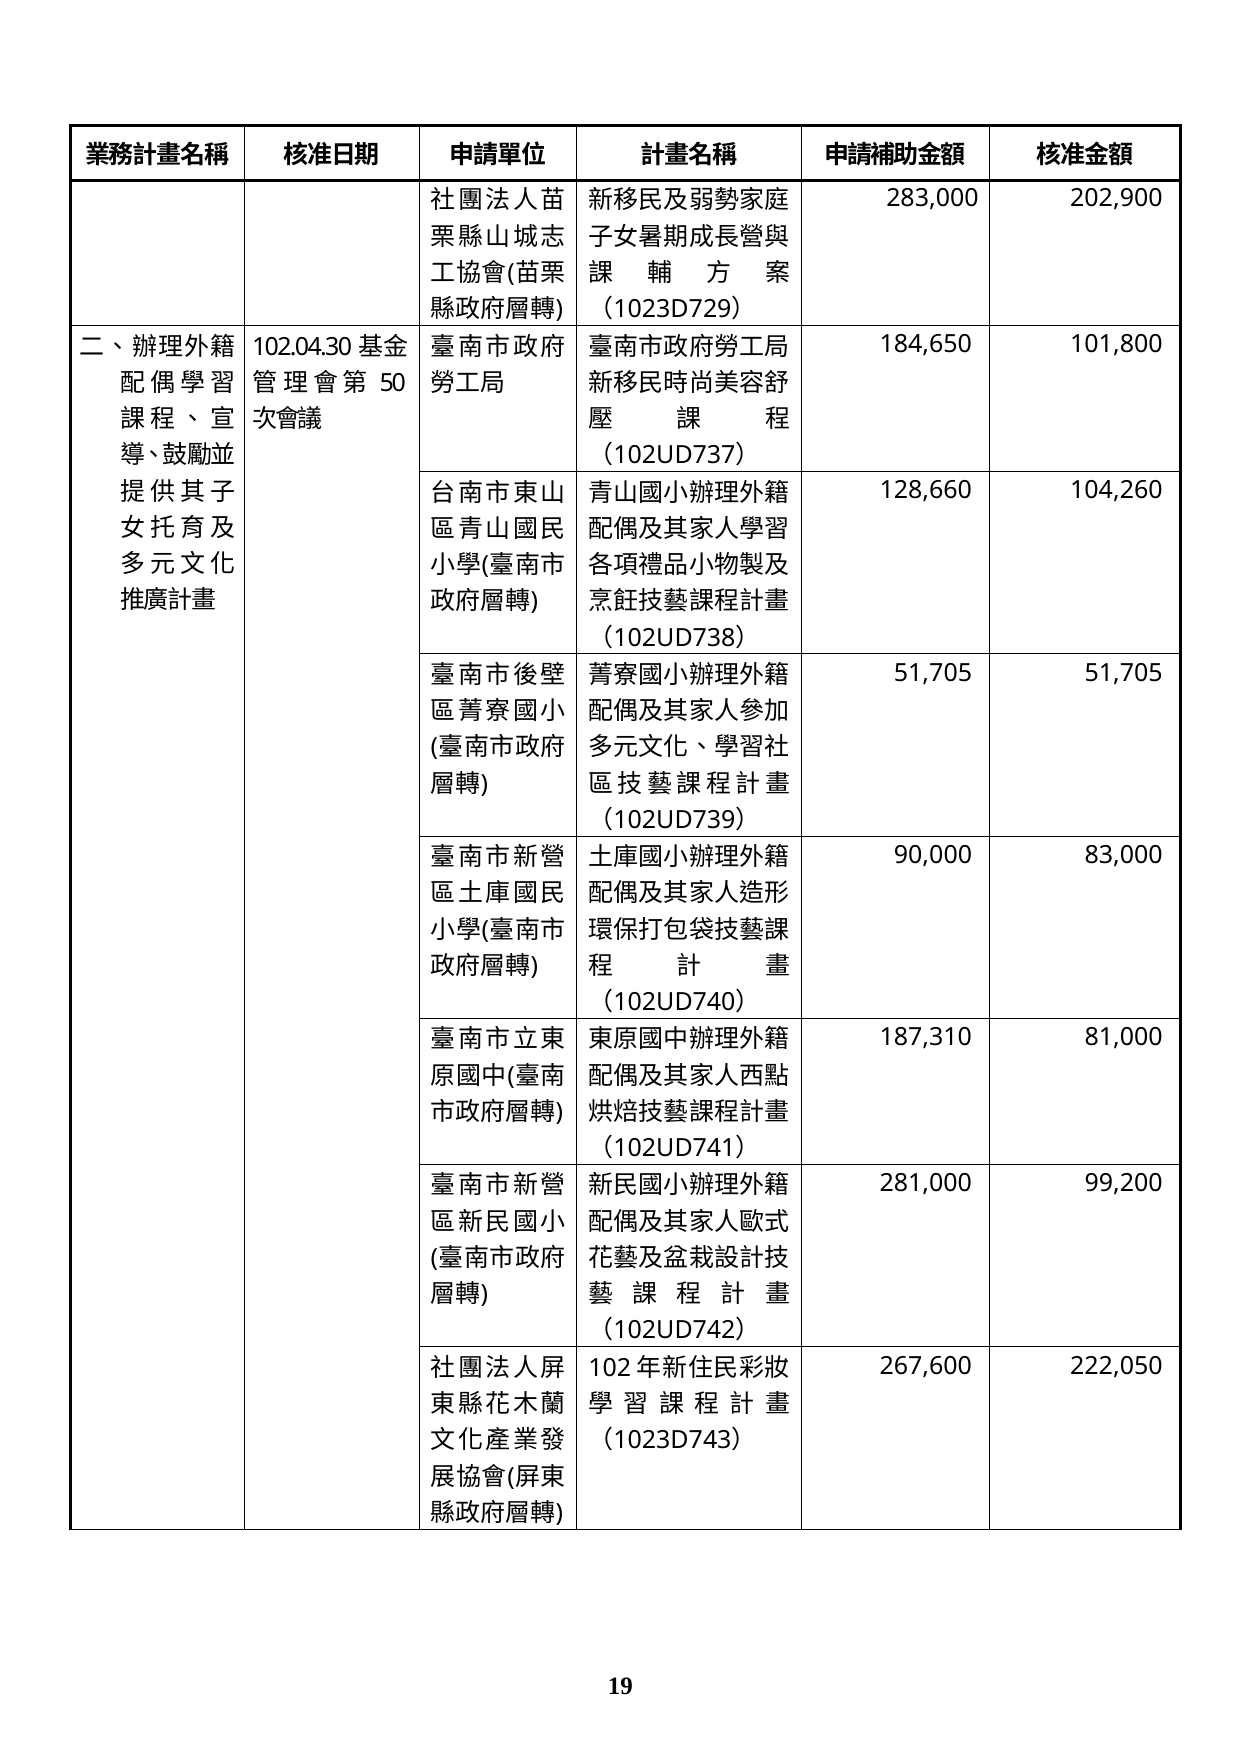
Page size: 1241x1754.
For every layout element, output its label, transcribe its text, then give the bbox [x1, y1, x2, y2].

table_cell 101,800 [990, 326, 1179, 471]
table_cell 臺南市政府勞工局新移民時尚美容舒壓課程（102UD737） [577, 326, 801, 471]
table_cell 184,650 [802, 326, 989, 471]
table_cell 90,000 [802, 837, 989, 1018]
table_header 核准日期 [245, 127, 419, 179]
table_header 申請補助金額 [802, 127, 989, 179]
table_cell 菁寮國小辦理外籍配偶及其家人參加多元文化、學習社區技藝課程計畫（102UD739） [577, 654, 801, 836]
table_header 計畫名稱 [577, 127, 801, 179]
table_cell 81,000 [990, 1019, 1179, 1164]
table_cell 土庫國小辦理外籍配偶及其家人造形環保打包袋技藝課程計畫（102UD740） [577, 837, 801, 1018]
table_cell 283,000 [802, 182, 989, 325]
table_cell 128,660 [802, 472, 989, 653]
table_cell 臺南市立東原國中(臺南市政府層轉) [420, 1019, 576, 1164]
table_cell 台南市東山區青山國民小學(臺南市政府層轉) [420, 472, 576, 653]
table_cell 社團法人苗栗縣山城志工協會(苗栗縣政府層轉) [420, 182, 576, 325]
table_cell 社團法人屏東縣花木蘭文化產業發展協會(屏東縣政府層轉) [420, 1347, 576, 1528]
table_cell 臺南市政府勞工局 [420, 326, 576, 471]
table_cell 臺南市新營區新民國小(臺南市政府層轉) [420, 1165, 576, 1346]
table_header 申請單位 [420, 127, 576, 179]
table_header 核准金額 [990, 127, 1179, 179]
table_cell [245, 182, 419, 325]
table_cell 臺南市後壁區菁寮國小(臺南市政府層轉) [420, 654, 576, 836]
table_cell 102年新住民彩妝學習課程計畫（1023D743） [577, 1347, 801, 1528]
table_cell 新民國小辦理外籍配偶及其家人歐式花藝及盆栽設計技藝課程計畫（102UD742） [577, 1165, 801, 1346]
table_cell 東原國中辦理外籍配偶及其家人西點烘焙技藝課程計畫（102UD741） [577, 1019, 801, 1164]
table_cell 187,310 [802, 1019, 989, 1164]
table_cell 281,000 [802, 1165, 989, 1346]
table_cell 83,000 [990, 837, 1179, 1018]
table_cell 104,260 [990, 472, 1179, 653]
table_cell 51,705 [990, 654, 1179, 836]
table_cell 二、辦理外籍配偶學習課程、宣導、鼓勵並提供其子女托育及多元文化推廣計畫 [72, 326, 244, 1528]
table_cell 267,600 [802, 1347, 989, 1528]
table_cell [72, 182, 244, 325]
table_cell 青山國小辦理外籍配偶及其家人學習各項禮品小物製及烹飪技藝課程計畫（102UD738） [577, 472, 801, 653]
table_cell 102.04.30基金管理會第50次會議 [245, 326, 419, 1528]
table_cell 臺南市新營區土庫國民小學(臺南市政府層轉) [420, 837, 576, 1018]
table_cell 222,050 [990, 1347, 1179, 1528]
table_cell 51,705 [802, 654, 989, 836]
table_cell 99,200 [990, 1165, 1179, 1346]
table_cell 202,900 [990, 182, 1179, 325]
table_cell 新移民及弱勢家庭子女暑期成長營與課輔方案（1023D729） [577, 182, 801, 325]
table_header 業務計畫名稱 [72, 127, 244, 179]
